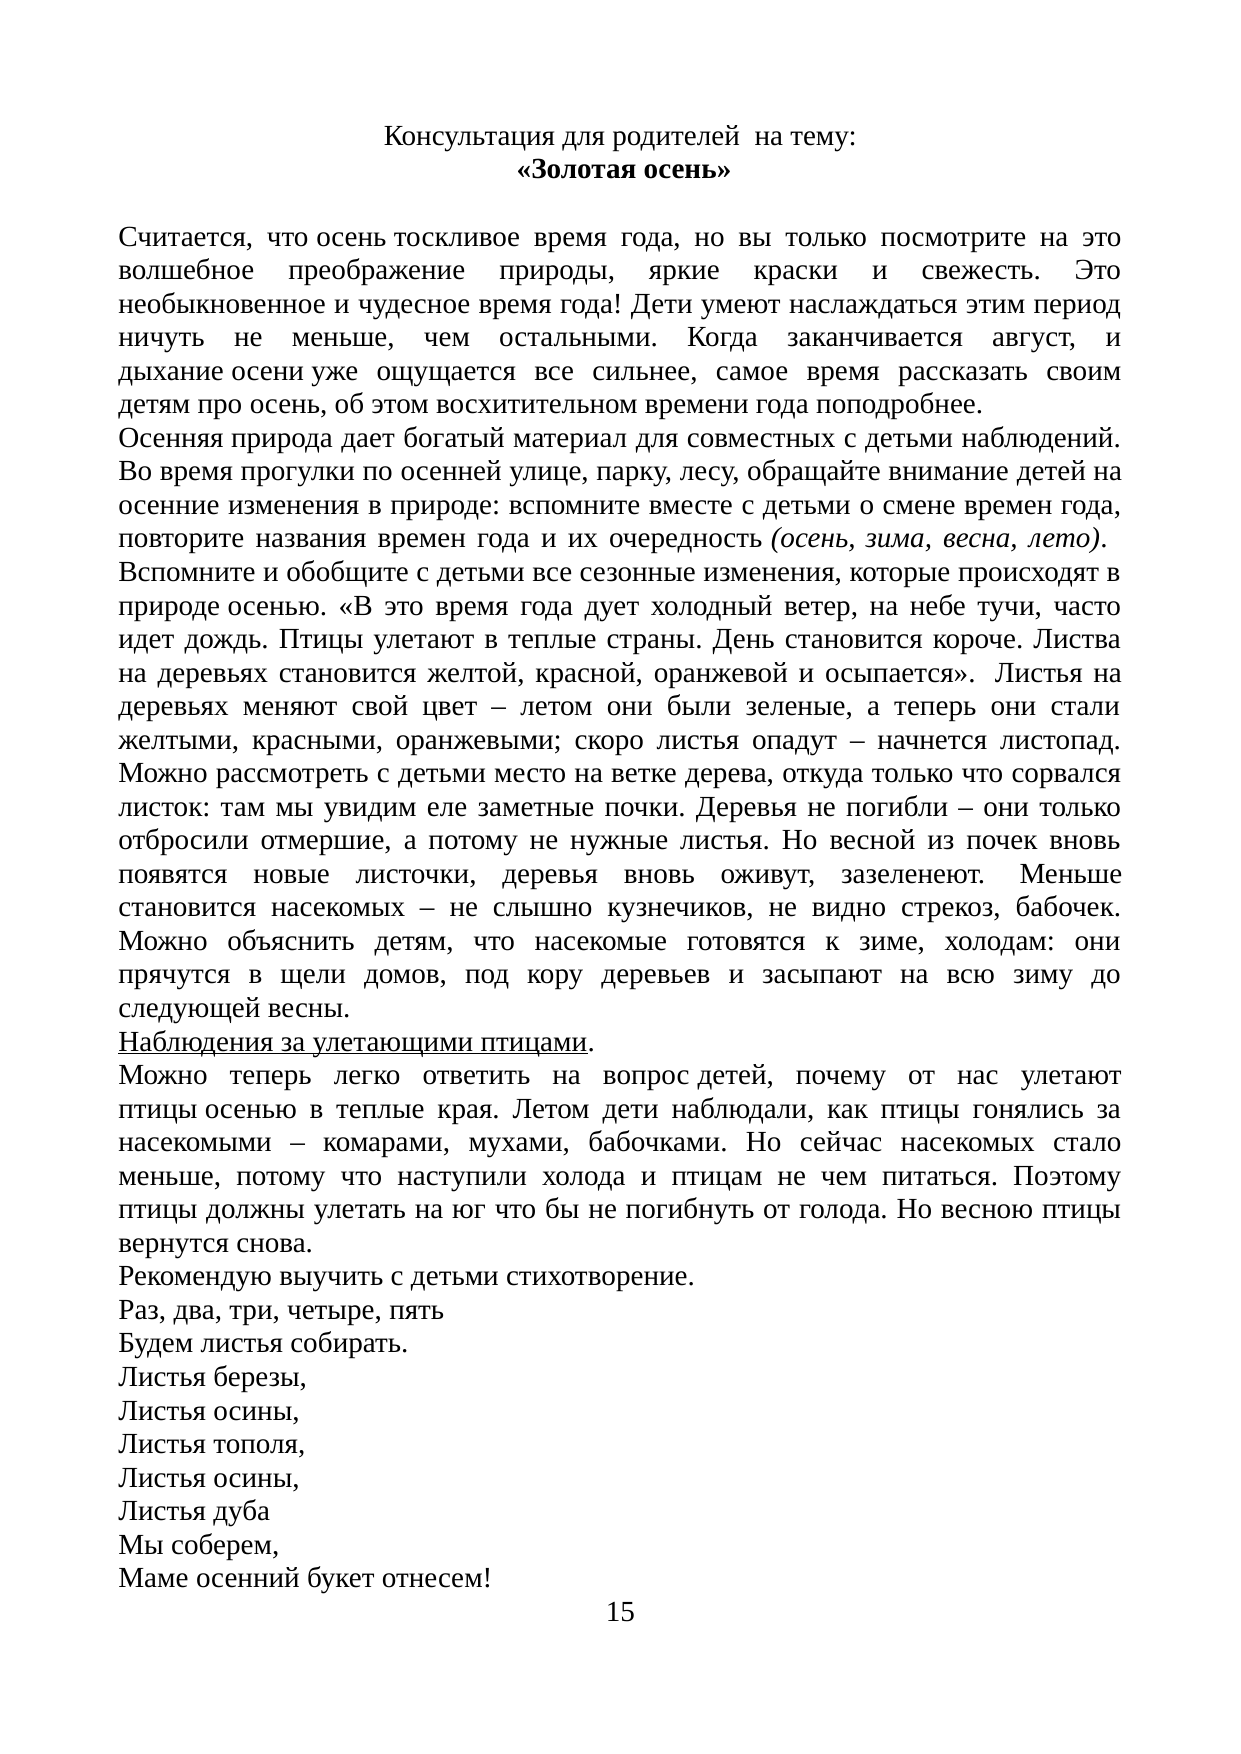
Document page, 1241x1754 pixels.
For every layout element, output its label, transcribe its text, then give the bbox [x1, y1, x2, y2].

text Мы соберем, [118, 1527, 1122, 1560]
text Листья березы, [118, 1359, 1122, 1393]
text «Золотая осень» [118, 152, 1122, 185]
text Листья дуба [118, 1493, 1122, 1527]
text Листья осины, [118, 1460, 1122, 1493]
text Маме осенний букет отнесем! [118, 1560, 1122, 1594]
text Листья тополя, [118, 1426, 1122, 1460]
text Осенняя природа дает богатый материал для совместных с детьми наблюдений. Во время прогулки по осенней улице, парку, лесу, обращайте внимание детей на осенние изменения в природе: вспомните вместе с детьми о смене времен года, повторите названия времен года и их очередность (осень, зима, весна, лето). Вспомните и обобщите с детьми все сезонные изменения, которые происходят в природе осенью. «В это время года дует холодный ветер, на небе тучи, часто идет дождь. Птицы улетают в теплые страны. День становится короче. Листва на деревьях становится желтой, красной, оранжевой и осыпается». Листья на деревьях меняют свой цвет – летом они были зеленые, а теперь они стали желтыми, красными, оранжевыми; скоро листья опадут – начнется листопад. Можно рассмотреть с детьми место на ветке дерева, откуда только что сорвался листок: там мы увидим еле заметные почки. Деревья не погибли – они только отбросили отмершие, а потому не нужные листья. Но весной из почек вновь появятся новые листочки, деревья вновь оживут, зазеленеют. Меньше становится насекомых – не слышно кузнечиков, не видно стрекоз, бабочек. Можно объяснить детям, что насекомые готовятся к зиме, холодам: они прячутся в щели домов, под кору деревьев и засыпают на всю зиму до следующей весны. [118, 420, 1122, 1024]
text Консультация для родителей на тему: [118, 118, 1122, 152]
text Раз, два, три, четыре, пять [118, 1292, 1122, 1326]
text 15 [118, 1594, 1122, 1627]
text Будем листья собирать. [118, 1326, 1122, 1359]
text Считается, что осень тоскливое время года, но вы только посмотрите на это волшебное преображение природы, яркие краски и свежесть. Это необыкновенное и чудесное время года! Дети умеют наслаждаться этим период ничуть не меньше, чем остальными. Когда заканчивается август, и дыхание осени уже ощущается все сильнее, самое время рассказать своим детям про осень, об этом восхитительном времени года поподробнее. [118, 219, 1122, 420]
text Рекомендую выучить с детьми стихотворение. [118, 1258, 1122, 1292]
text Можно теперь легко ответить на вопрос детей, почему от нас улетают птицы осенью в теплые края. Летом дети наблюдали, как птицы гонялись за насекомыми – комарами, мухами, бабочками. Но сейчас насекомых стало меньше, потому что наступили холода и птицам не чем питаться. Поэтому птицы должны улетать на юг что бы не погибнуть от голода. Но весною птицы вернутся снова. [118, 1057, 1122, 1258]
text Листья осины, [118, 1393, 1122, 1426]
text Наблюдения за улетающими птицами. [118, 1024, 1122, 1057]
